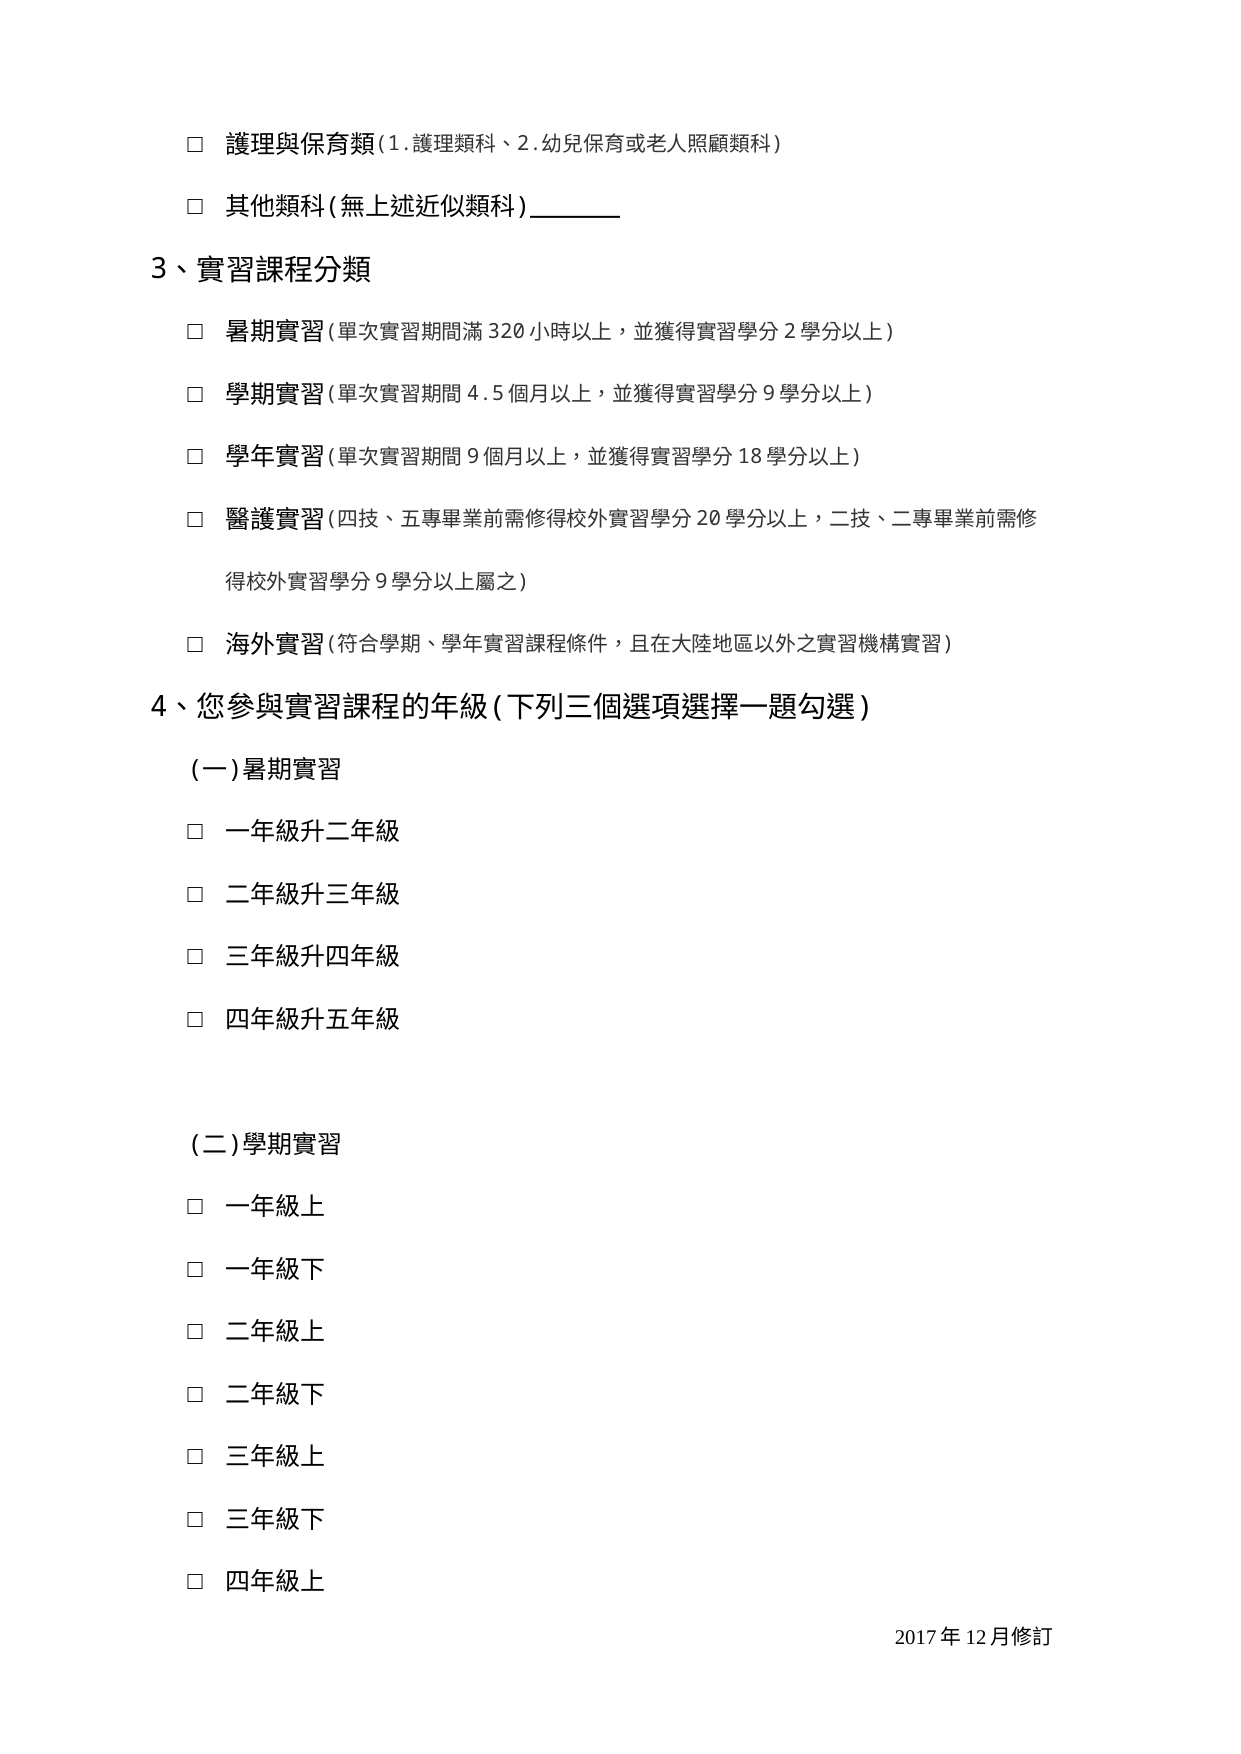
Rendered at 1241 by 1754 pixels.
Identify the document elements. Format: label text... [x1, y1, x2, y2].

text (一)暑期實習 [187, 726, 1053, 788]
text (二)學期實習 [187, 1101, 1053, 1163]
list 三年級升四年級 [187, 913, 1053, 976]
list 暑期實習(單次實習期間滿320小時以上，並獲得實習學分2學分以上) [187, 288, 1053, 351]
list 四年級上 [187, 1538, 1053, 1601]
list 學年實習(單次實習期間9個月以上，並獲得實習學分18學分以上) [187, 413, 1053, 476]
list 護理與保育類(1.護理類科、2.幼兒保育或老人照顧類科) [187, 101, 1053, 163]
list 海外實習(符合學期、學年實習課程條件，且在大陸地區以外之實習機構實習) [187, 601, 1053, 663]
list 一年級升二年級 [187, 788, 1053, 851]
list 三年級上 [187, 1413, 1053, 1476]
list 四年級升五年級 [187, 976, 1053, 1038]
list 二年級下 [187, 1351, 1053, 1413]
list 醫護實習(四技、五專畢業前需修得校外實習學分20學分以上，二技、二專畢業前需修得校外實習學分9學分以上屬之) [187, 476, 1053, 601]
list 一年級上 [187, 1163, 1053, 1226]
list 一年級下 [187, 1226, 1053, 1288]
list 二年級上 [187, 1288, 1053, 1351]
list 學期實習(單次實習期間4.5個月以上，並獲得實習學分9學分以上) [187, 351, 1053, 413]
list 其他類科(無上述近似類科)______ [187, 163, 1053, 226]
list 實習課程分類 [150, 226, 1053, 288]
list 二年級升三年級 [187, 851, 1053, 913]
list 三年級下 [187, 1476, 1053, 1538]
list 您參與實習課程的年級(下列三個選項選擇一題勾選) [150, 663, 1053, 726]
